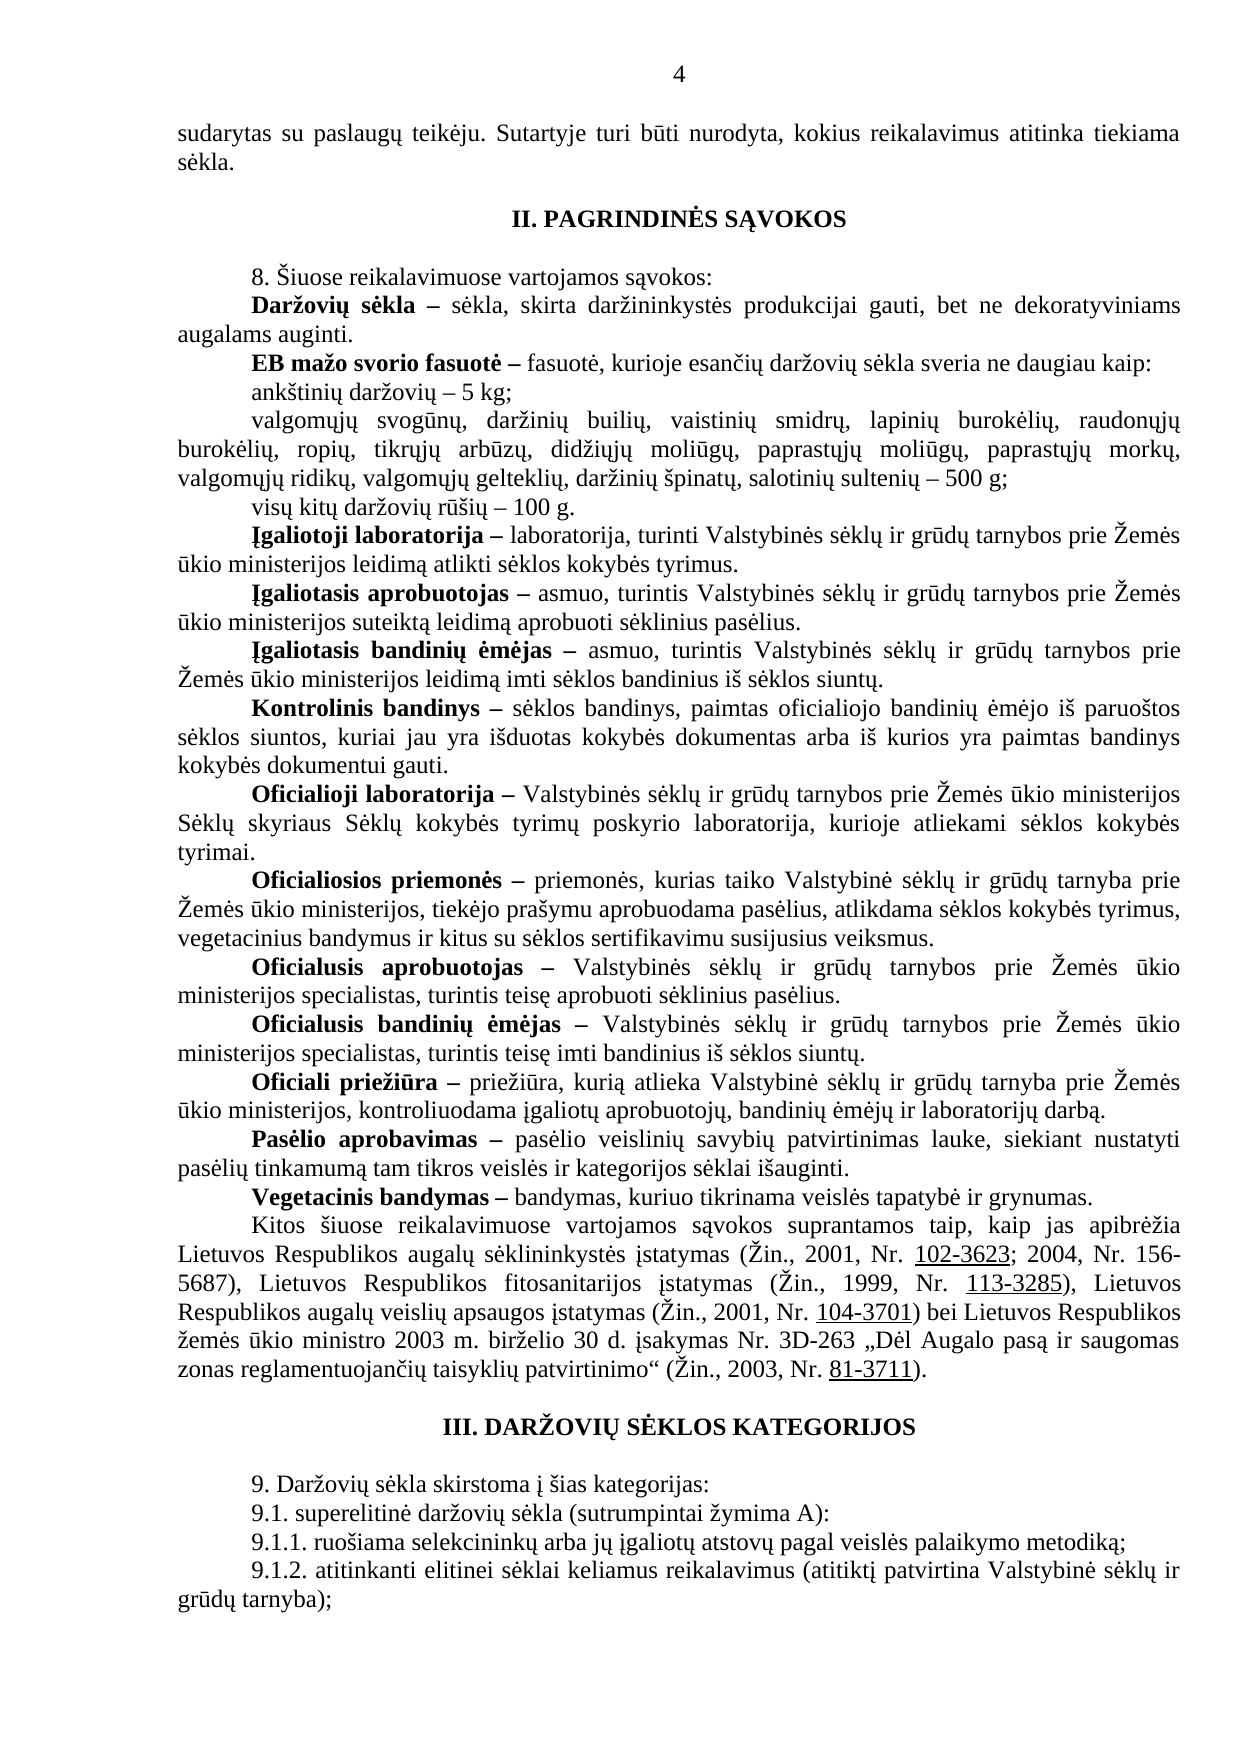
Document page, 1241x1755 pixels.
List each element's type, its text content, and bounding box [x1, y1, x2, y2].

text III. DARŽOVIŲ SĖKLOS KATEGORIJOS [177, 1412, 1181, 1441]
text Kontrolinis bandinys – sėklos bandinys, paimtas oficialiojo bandinių ėmėjo iš paruoštos sėklos siuntos, kuriai jau yra išduotas kokybės dokumentas arba iš kurios yra paimtas bandinys kokybės dokumentui gauti. [177, 693, 1181, 779]
text Pasėlio aprobavimas – pasėlio veislinių savybių patvirtinimas lauke, siekiant nustatyti pasėlių tinkamumą tam tikros veislės ir kategorijos sėklai išauginti. [177, 1124, 1181, 1182]
text Įgaliotasis bandinių ėmėjas – asmuo, turintis Valstybinės sėklų ir grūdų tarnybos prie Žemės ūkio ministerijos leidimą imti sėklos bandinius iš sėklos siuntų. [177, 636, 1181, 693]
text valgomųjų svogūnų, daržinių builių, vaistinių smidrų, lapinių burokėlių, raudonųjų burokėlių, ropių, tikrųjų arbūzų, didžiųjų moliūgų, paprastųjų moliūgų, paprastųjų morkų, valgomųjų ridikų, valgomųjų gelteklių, daržinių špinatų, salotinių sultenių – 500 g; [177, 406, 1181, 492]
text Oficialusis bandinių ėmėjas – Valstybinės sėklų ir grūdų tarnybos prie Žemės ūkio ministerijos specialistas, turintis teisę imti bandinius iš sėklos siuntų. [177, 1009, 1181, 1067]
text 9.1. superelitinė daržovių sėkla (sutrumpintai žymima A): [177, 1498, 1181, 1527]
text 9.1.1. ruošiama selekcininkų arba jų įgaliotų atstovų pagal veislės palaikymo metodiką; [177, 1527, 1181, 1556]
text Oficialiosios priemonės – priemonės, kurias taiko Valstybinė sėklų ir grūdų tarnyba prie Žemės ūkio ministerijos, tiekėjo prašymu aprobuodama pasėlius, atlikdama sėklos kokybės tyrimus, vegetacinius bandymus ir kitus su sėklos sertifikavimu susijusius veiksmus. [177, 866, 1181, 952]
text Daržovių sėkla – sėkla, skirta daržininkystės produkcijai gauti, bet ne dekoratyviniams augalams auginti. [177, 291, 1181, 348]
text Įgaliotoji laboratorija – laboratorija, turinti Valstybinės sėklų ir grūdų tarnybos prie Žemės ūkio ministerijos leidimą atlikti sėklos kokybės tyrimus. [177, 521, 1181, 578]
text Kitos šiuose reikalavimuose vartojamos sąvokos suprantamos taip, kaip jas apibrėžia Lietuvos Respublikos augalų sėklininkystės įstatymas (Žin., 2001, Nr. 102-3623; 2004, Nr. 156-5687), Lietuvos Respublikos fitosanitarijos įstatymas (Žin., 1999, Nr. 113-3285), Lietuvos Respublikos augalų veislių apsaugos įstatymas (Žin., 2001, Nr. 104-3701) bei Lietuvos Respublikos žemės ūkio ministro 2003 m. birželio 30 d. įsakymas Nr. 3D-263 „Dėl Augalo pasą ir saugomas zonas reglamentuojančių taisyklių patvirtinimo“ (Žin., 2003, Nr. 81-3711). [177, 1211, 1181, 1383]
text 9.1.2. atitinkanti elitinei sėklai keliamus reikalavimus (atitiktį patvirtina Valstybinė sėklų ir grūdų tarnyba); [177, 1556, 1181, 1613]
text Oficialusis aprobuotojas – Valstybinės sėklų ir grūdų tarnybos prie Žemės ūkio ministerijos specialistas, turintis teisę aprobuoti sėklinius pasėlius. [177, 952, 1181, 1009]
text 9. Daržovių sėkla skirstoma į šias kategorijas: [177, 1469, 1181, 1498]
text EB mažo svorio fasuotė – fasuotė, kurioje esančių daržovių sėkla sveria ne daugiau kaip: [177, 348, 1181, 377]
text II. PAGRINDINĖS SĄVOKOS [177, 204, 1181, 233]
text Įgaliotasis aprobuotojas – asmuo, turintis Valstybinės sėklų ir grūdų tarnybos prie Žemės ūkio ministerijos suteiktą leidimą aprobuoti sėklinius pasėlius. [177, 578, 1181, 636]
text sudarytas su paslaugų teikėju. Sutartyje turi būti nurodyta, kokius reikalavimus atitinka tiekiama sėkla. [177, 118, 1181, 176]
text ankštinių daržovių – 5 kg; [177, 377, 1181, 406]
text 8. Šiuose reikalavimuose vartojamos sąvokos: [177, 262, 1181, 291]
text Vegetacinis bandymas – bandymas, kuriuo tikrinama veislės tapatybė ir grynumas. [177, 1182, 1181, 1211]
text visų kitų daržovių rūšių – 100 g. [177, 492, 1181, 521]
text Oficiali priežiūra – priežiūra, kurią atlieka Valstybinė sėklų ir grūdų tarnyba prie Žemės ūkio ministerijos, kontroliuodama įgaliotų aprobuotojų, bandinių ėmėjų ir laboratorijų darbą. [177, 1067, 1181, 1124]
text Oficialioji laboratorija – Valstybinės sėklų ir grūdų tarnybos prie Žemės ūkio ministerijos Sėklų skyriaus Sėklų kokybės tyrimų poskyrio laboratorija, kurioje atliekami sėklos kokybės tyrimai. [177, 779, 1181, 866]
